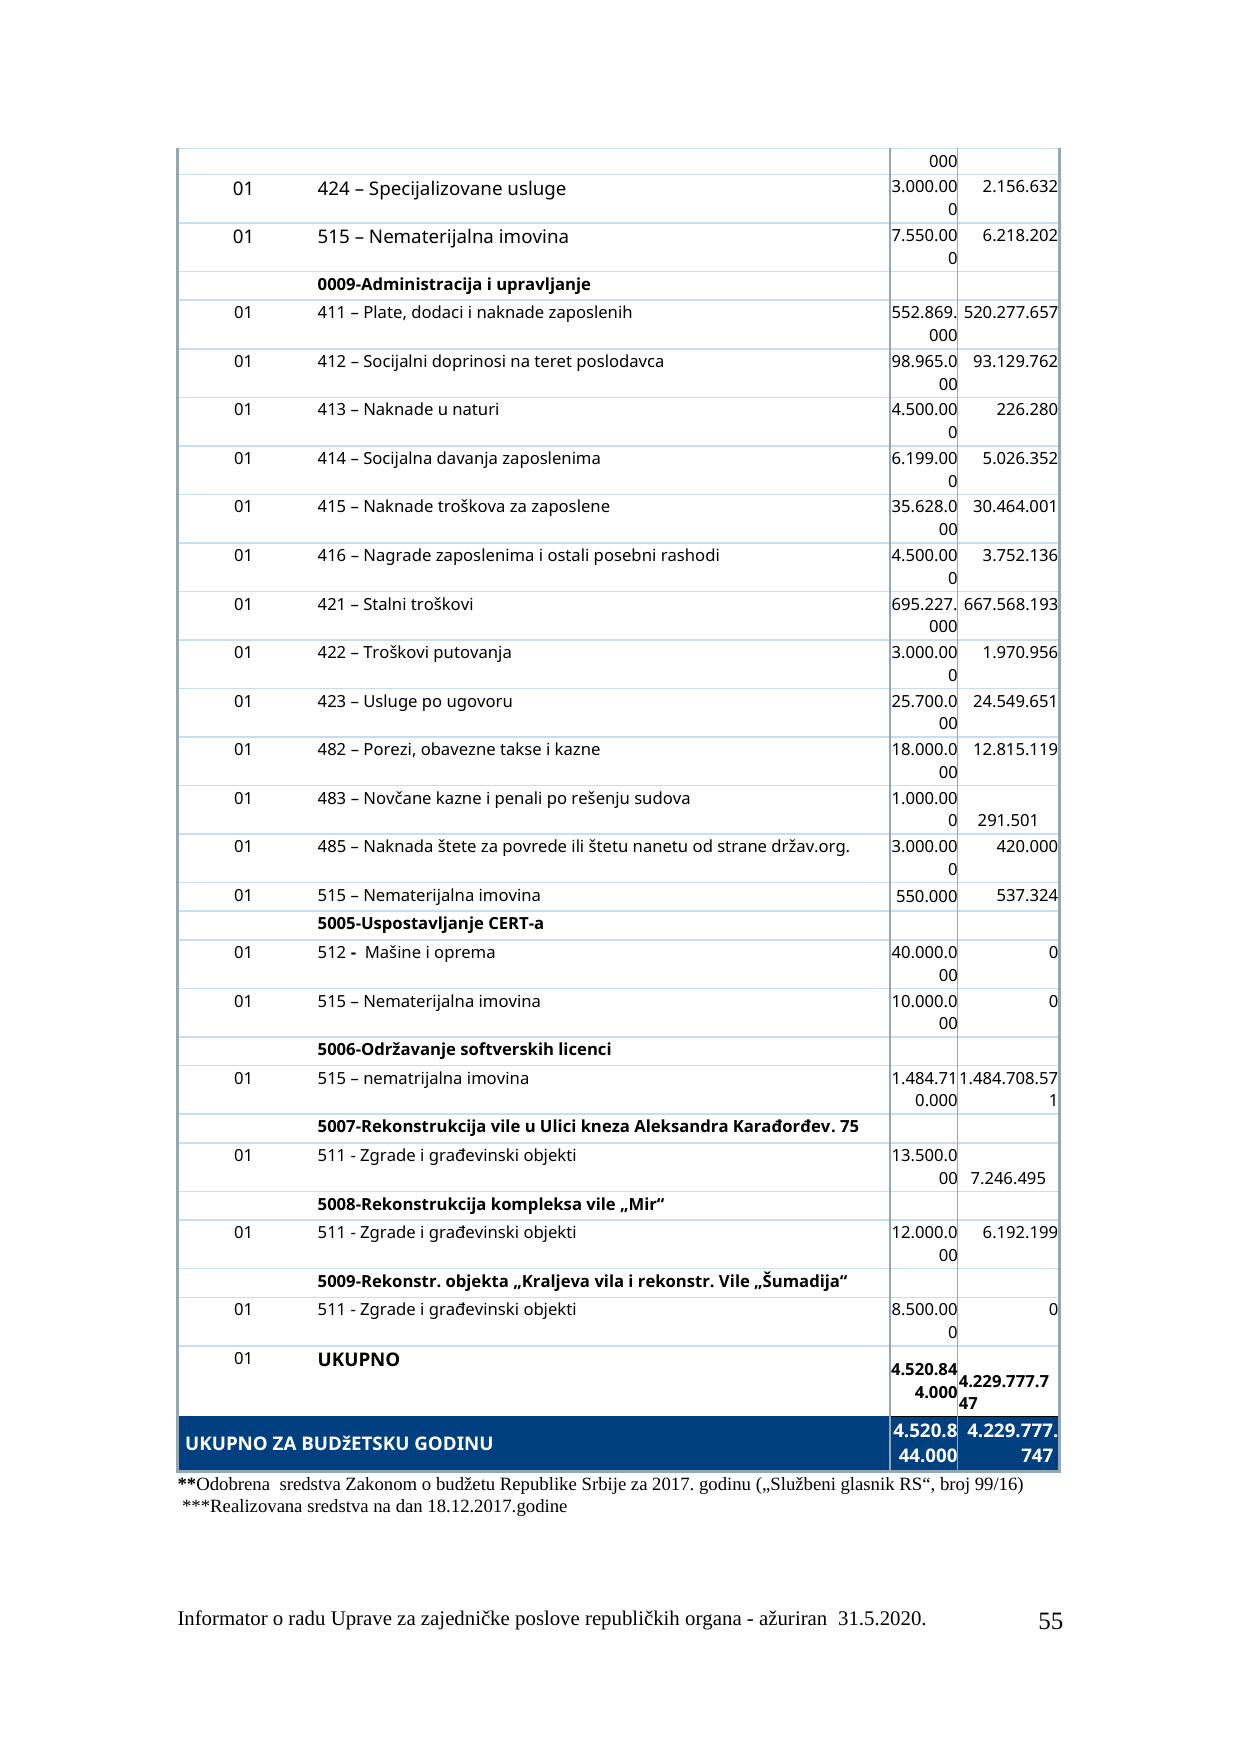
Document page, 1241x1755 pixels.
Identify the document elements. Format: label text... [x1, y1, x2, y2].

table_cell 512 - Mašine i oprema [310, 941, 889, 988]
table_cell 1.970.956 [958, 641, 1058, 688]
table_cell [891, 1038, 957, 1065]
table_cell 1.000.000 [891, 786, 957, 833]
table_cell [179, 1038, 310, 1065]
table_cell 4.520.844.000 [891, 1347, 957, 1416]
table_cell 482 – Porezi, obavezne takse i kazne [310, 738, 889, 785]
table_cell 01 [179, 1298, 310, 1345]
table_cell UKUPNO ZA BUDžETSKU GODINU [179, 1416, 889, 1470]
table_cell 0 [958, 989, 1058, 1036]
table_cell 485 – Naknada štete za povrede ili štetu nanetu od strane držav.org. [310, 835, 889, 882]
table_cell 3.000.000 [891, 641, 957, 688]
table_cell 511 - Zgrade i građevinski objekti [310, 1298, 889, 1345]
table_cell 515 – Nematerijalna imovina [310, 989, 889, 1036]
table_cell 7.550.000 [891, 224, 957, 271]
table_cell 5009-Rekonstr. objekta „Kralјeva vila i rekonstr. Vile „Šumadija“ [310, 1269, 889, 1296]
table_cell 550.000 [891, 883, 957, 910]
table_cell 01 [179, 592, 310, 639]
table_cell [958, 1038, 1058, 1065]
table_cell 98.965.000 [891, 350, 957, 396]
table_cell 291.501 [958, 786, 1058, 833]
table_cell 226.280 [958, 398, 1058, 445]
table_cell 01 [179, 1144, 310, 1191]
table_cell 3.000.000 [891, 835, 957, 882]
table_cell 01 [179, 883, 310, 910]
table_cell [179, 149, 310, 173]
table_cell 01 [179, 1066, 310, 1113]
table_cell 01 [179, 941, 310, 988]
table_cell 6.199.000 [891, 447, 957, 493]
table_cell [958, 912, 1058, 939]
table_cell 01 [179, 689, 310, 736]
table_cell [891, 1269, 957, 1296]
table_cell 511 - Zgrade i građevinski objekti [310, 1144, 889, 1191]
table_cell 01 [179, 641, 310, 688]
table_cell 01 [179, 544, 310, 591]
table_cell 7.246.495 [958, 1144, 1058, 1191]
table_cell 93.129.762 [958, 350, 1058, 396]
table_cell [179, 272, 310, 299]
table_cell 414 – Socijalna davanja zaposlenima [310, 447, 889, 493]
table_cell 01 [179, 495, 310, 542]
table_cell 000 [891, 149, 957, 173]
table_cell 537.324 [958, 883, 1058, 910]
table_cell UKUPNO [310, 1347, 889, 1416]
table_cell 12.815.119 [958, 738, 1058, 785]
table_cell 4.229.777.747 [958, 1347, 1058, 1416]
table_cell 01 [179, 398, 310, 445]
table_cell 01 [179, 447, 310, 493]
table_cell 1.484.708.571 [958, 1066, 1058, 1113]
table_cell 420.000 [958, 835, 1058, 882]
table_cell 6.192.199 [958, 1221, 1058, 1268]
table_cell 1.484.710.000 [891, 1066, 957, 1113]
table_cell 4.500.000 [891, 398, 957, 445]
table_cell 515 – Nematerijalna imovina [310, 224, 889, 271]
table_cell 412 – Socijalni doprinosi na teret poslodavca [310, 350, 889, 396]
table_cell [958, 272, 1058, 299]
table_cell 415 – Naknade troškova za zaposlene [310, 495, 889, 542]
table_cell 520.277.657 [958, 301, 1058, 348]
table_cell 5006-Održavanje softverskih licenci [310, 1038, 889, 1065]
table_cell 515 – Nematerijalna imovina [310, 883, 889, 910]
table_cell 01 [179, 175, 310, 222]
table_cell 2.156.632 [958, 175, 1058, 222]
table_cell 35.628.000 [891, 495, 957, 542]
table_cell 30.464.001 [958, 495, 1058, 542]
table_cell 18.000.000 [891, 738, 957, 785]
table_cell [179, 1115, 310, 1142]
table_cell 413 – Naknade u naturi [310, 398, 889, 445]
table_cell [179, 912, 310, 939]
table_cell 421 – Stalni troškovi [310, 592, 889, 639]
table_cell 5005-Uspostavlјanje CERT-a [310, 912, 889, 939]
table_cell [958, 1269, 1058, 1296]
table_cell 0009-Administracija i upravlјanje [310, 272, 889, 299]
table_cell 483 – Novčane kazne i penali po rešenju sudova [310, 786, 889, 833]
table_cell 4.520.844.000 [891, 1417, 957, 1470]
table_cell 01 [179, 1347, 310, 1416]
table_cell [891, 1115, 957, 1142]
table_cell 695.227.000 [891, 592, 957, 639]
text ***Realizovana sredstva na dan 18.12.2017.godine [177, 1494, 1063, 1516]
text **Odobrena sredstva Zakonom o budžetu Republike Srbije za 2017. godinu („Službeni glasnik RS“, broj 99/16) [177, 1473, 1063, 1494]
table_cell 01 [179, 989, 310, 1036]
table_cell 01 [179, 786, 310, 833]
table_cell 515 – nematrijalna imovina [310, 1066, 889, 1113]
table_cell 422 – Troškovi putovanja [310, 641, 889, 688]
table_cell [891, 1192, 957, 1219]
table_cell [958, 1115, 1058, 1142]
table_cell 511 - Zgrade i građevinski objekti [310, 1221, 889, 1268]
table_cell 423 – Usluge po ugovoru [310, 689, 889, 736]
table_cell 8.500.000 [891, 1298, 957, 1345]
table_cell 5008-Rekonstrukcija kompleksa vile „Mir“ [310, 1192, 889, 1219]
table_cell 01 [179, 835, 310, 882]
table_cell [179, 1192, 310, 1219]
table_cell 12.000.000 [891, 1221, 957, 1268]
table_cell 5.026.352 [958, 447, 1058, 493]
table_cell 552.869.000 [891, 301, 957, 348]
table_cell 01 [179, 224, 310, 271]
table_cell [179, 1269, 310, 1296]
table_cell 25.700.000 [891, 689, 957, 736]
table_cell 4.500.000 [891, 544, 957, 591]
table_cell 6.218.202 [958, 224, 1058, 271]
table_cell 10.000.000 [891, 989, 957, 1036]
table_cell 01 [179, 738, 310, 785]
table_cell 3.752.136 [958, 544, 1058, 591]
table_cell 416 – Nagrade zaposlenima i ostali posebni rashodi [310, 544, 889, 591]
table_cell 0 [958, 1298, 1058, 1345]
table_cell 667.568.193 [958, 592, 1058, 639]
table_cell 01 [179, 350, 310, 396]
table_cell 13.500.000 [891, 1144, 957, 1191]
table_cell 5007-Rekonstrukcija vile u Ulici kneza Aleksandra Karađorđev. 75 [310, 1115, 889, 1142]
table_cell 411 – Plate, dodaci i naknade zaposlenih [310, 301, 889, 348]
table_cell 40.000.000 [891, 941, 957, 988]
table_cell 01 [179, 1221, 310, 1268]
table_cell 24.549.651 [958, 689, 1058, 736]
table_cell [891, 272, 957, 299]
table_cell 4.229.777.747 [958, 1417, 1058, 1470]
table_cell [958, 1192, 1058, 1219]
table_cell 3.000.000 [891, 175, 957, 222]
table_cell 01 [179, 301, 310, 348]
table_cell 0 [958, 941, 1058, 988]
table_cell [891, 912, 957, 939]
table_cell [310, 149, 889, 173]
table_cell [958, 149, 1058, 173]
table_cell 424 – Specijalizovane usluge [310, 175, 889, 222]
